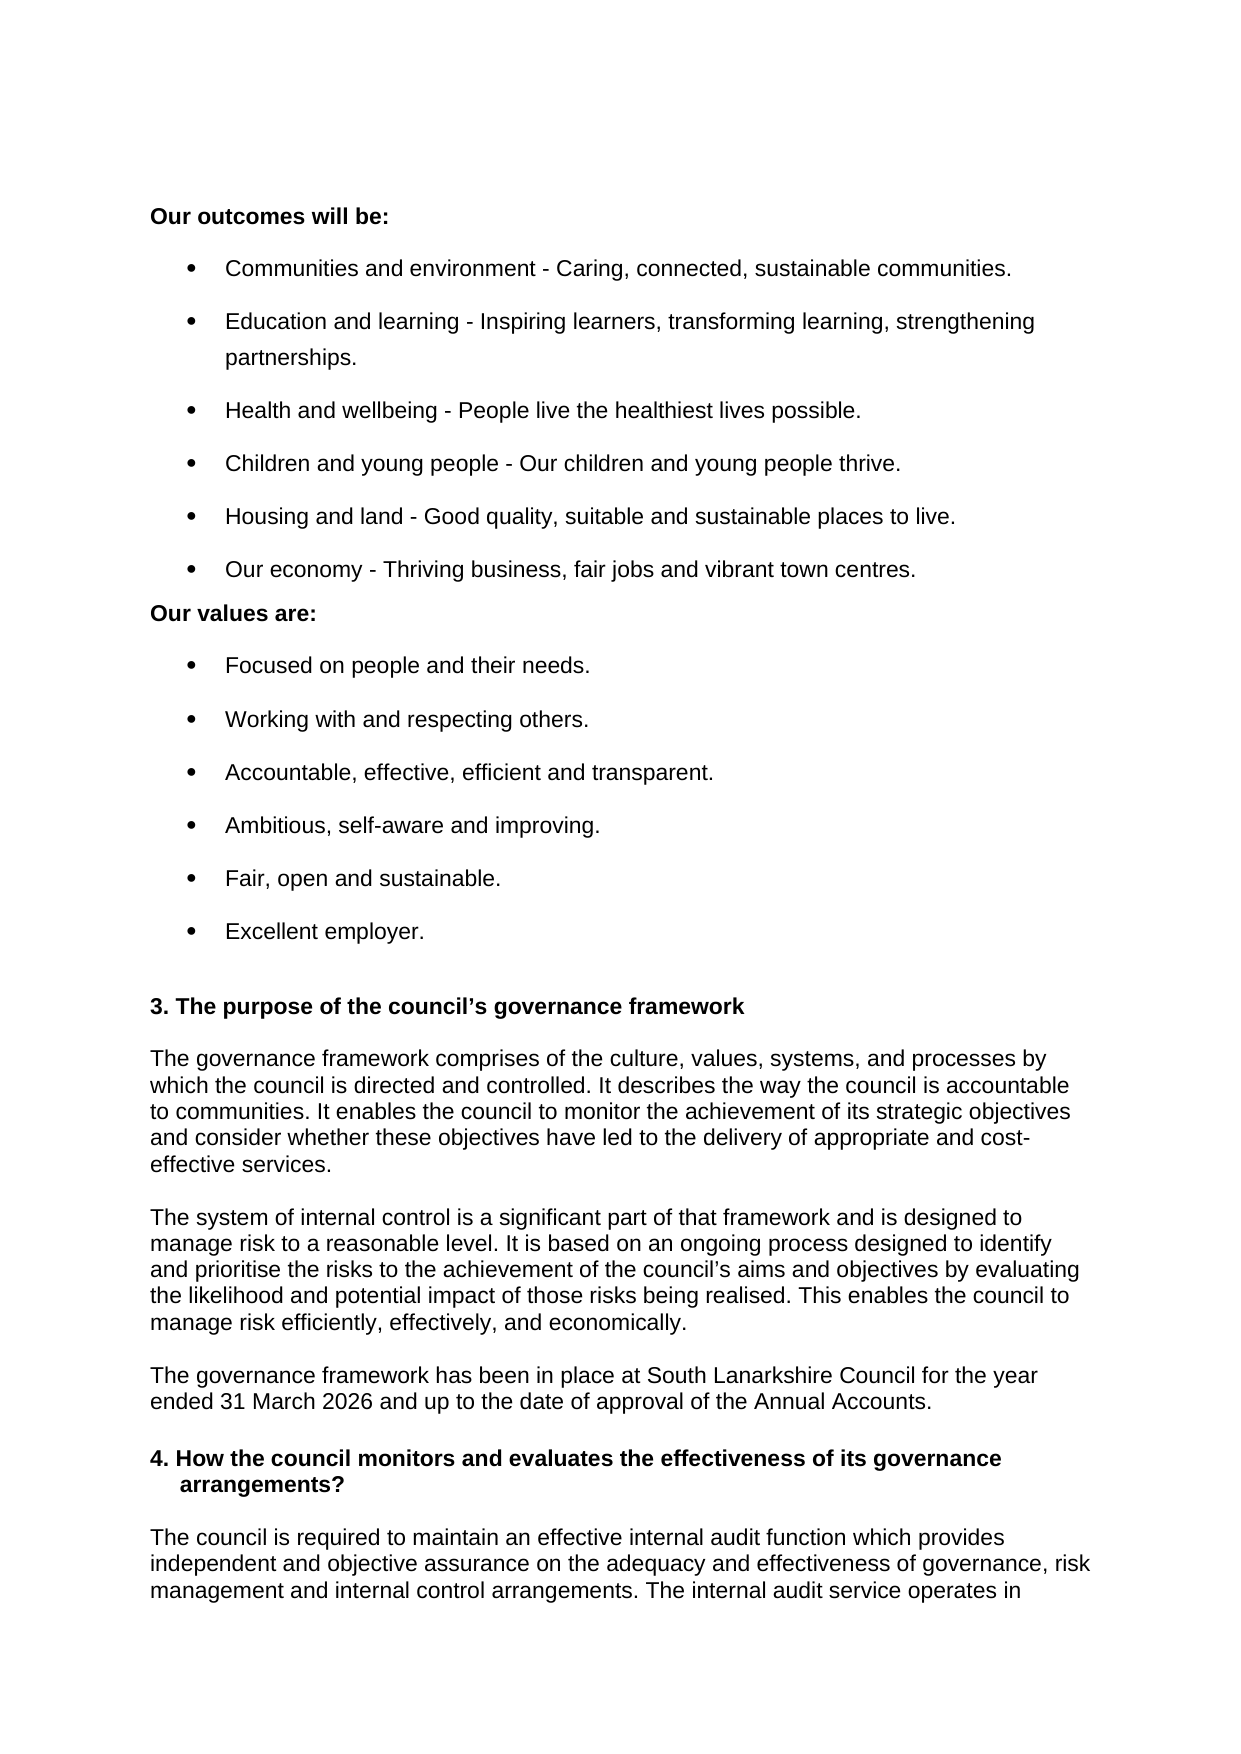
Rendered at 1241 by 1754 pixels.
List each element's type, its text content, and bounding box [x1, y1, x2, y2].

text The governance framework comprises of the culture, values, systems, and processes by which the council is directed and controlled. It describes the way the council is accountable to communities. It enables the council to monitor the achievement of its strategic objectives and consider whether these objectives have led to the delivery of appropriate and cost-effective services. [150, 1045, 1090, 1177]
text Our outcomes will be: [150, 203, 1090, 229]
subtitle 4. How the council monitors and evaluates the effectiveness of its governance arrangements? [150, 1445, 1090, 1497]
list Children and young people - Our children and young people thrive. [187, 441, 1090, 476]
text The governance framework has been in place at South Lanarkshire Council for the year ended 31 March 2026 and up to the date of approval of the Annual Accounts. [150, 1362, 1090, 1414]
list Our economy - Thriving business, fair jobs and vibrant town centres. [187, 547, 1090, 583]
list Communities and environment - Caring, connected, sustainable communities. [187, 246, 1090, 282]
list Education and learning - Inspiring learners, transforming learning, strengthening partnerships. [187, 299, 1090, 370]
list Excellent employer. [187, 909, 1090, 944]
text The system of internal control is a significant part of that framework and is designed to manage risk to a reasonable level. It is based on an ongoing process designed to identify and prioritise the risks to the achievement of the council’s aims and objectives by evaluating the likelihood and potential impact of those risks being realised. This enables the council to manage risk efficiently, effectively, and economically. [150, 1203, 1090, 1335]
list Fair, open and sustainable. [187, 856, 1090, 891]
list Focused on people and their needs. [187, 643, 1090, 679]
list Accountable, effective, efficient and transparent. [187, 749, 1090, 785]
list Ambitious, self-aware and improving. [187, 803, 1090, 838]
list Health and wellbeing - People live the healthiest lives possible. [187, 388, 1090, 423]
text The council is required to maintain an effective internal audit function which provides independent and objective assurance on the adequacy and effectiveness of governance, risk management and internal control arrangements. The internal audit service operates in [150, 1524, 1090, 1603]
subtitle 3. The purpose of the council’s governance framework [150, 993, 1090, 1019]
list Working with and respecting others. [187, 696, 1090, 732]
list Housing and land - Good quality, suitable and sustainable places to live. [187, 494, 1090, 529]
text Our values are: [150, 600, 1090, 627]
